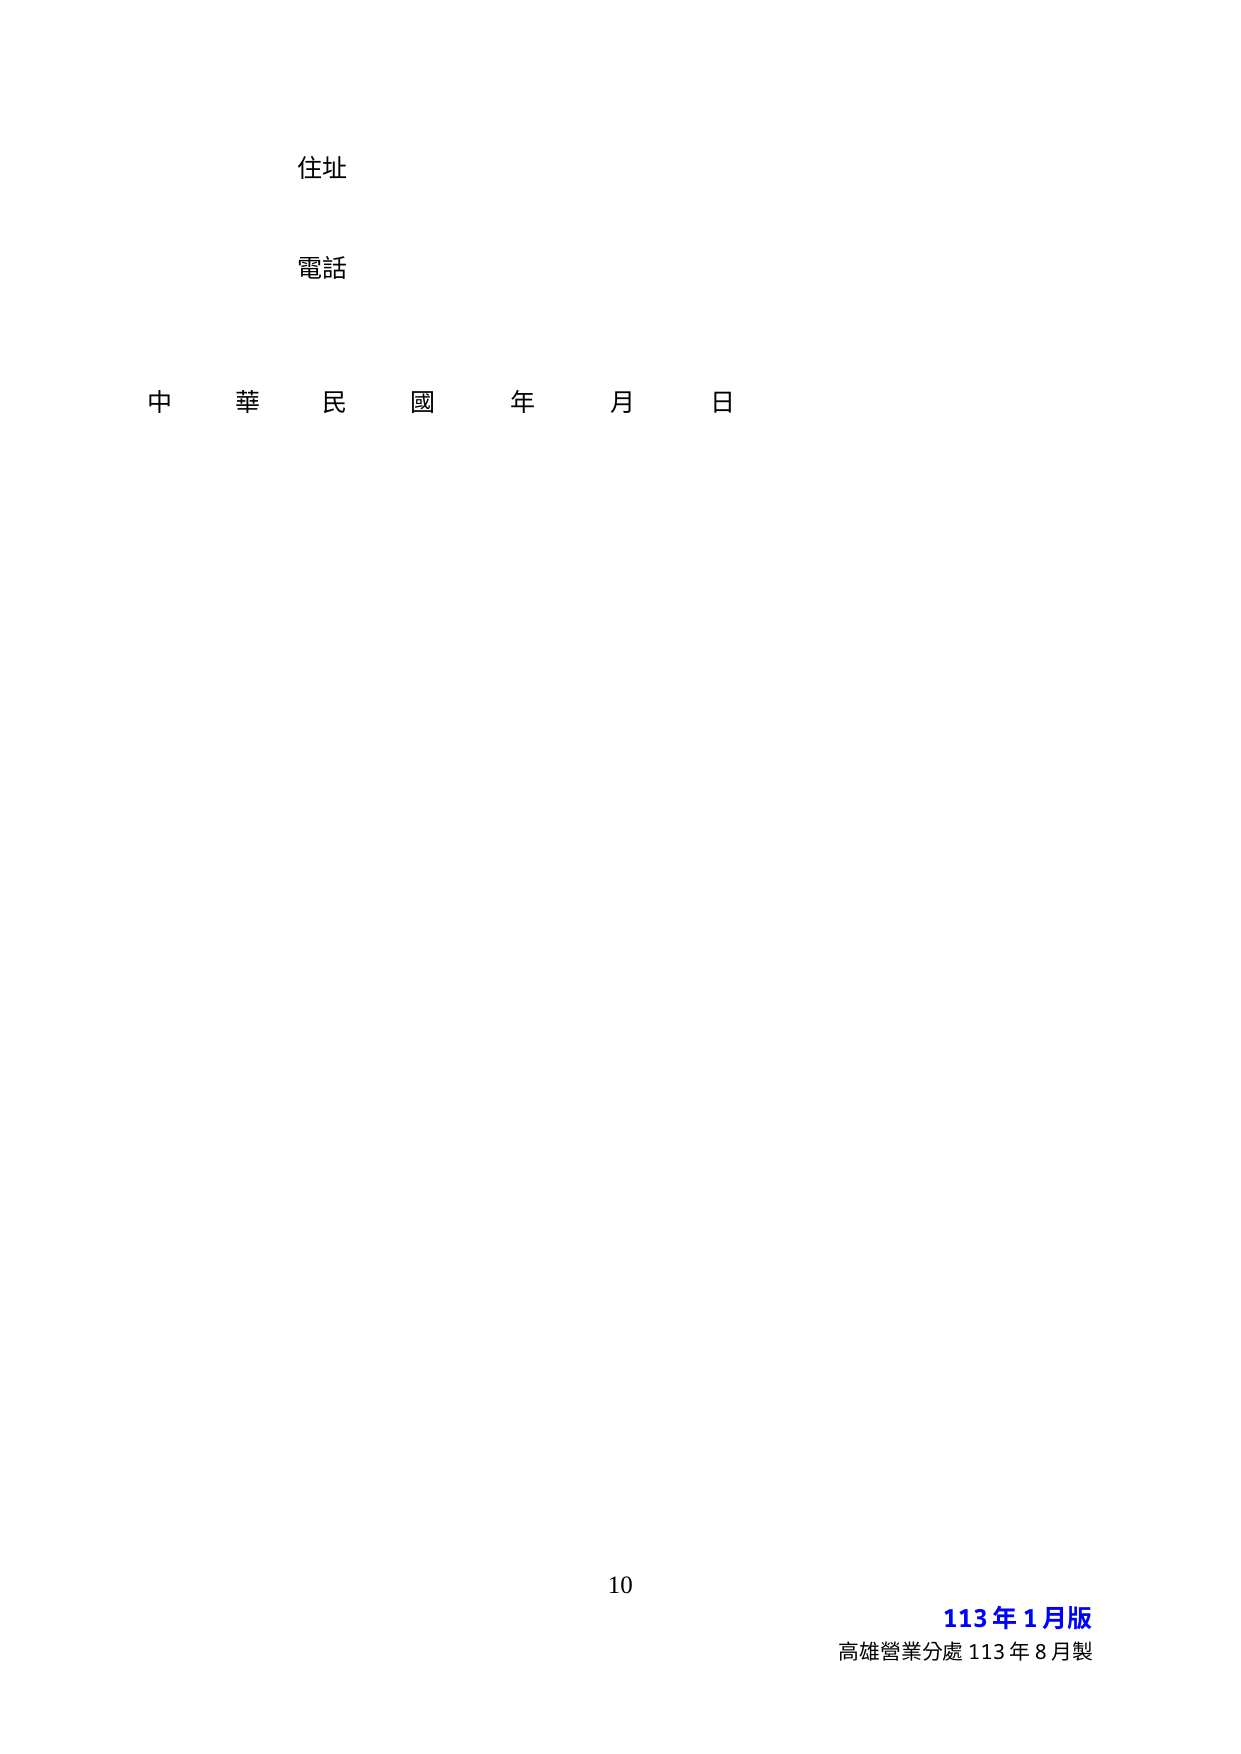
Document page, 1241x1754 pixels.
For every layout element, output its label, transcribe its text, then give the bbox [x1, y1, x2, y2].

text 電話 [298, 225, 1092, 288]
text 中 華 民 國 年 月 日 [148, 382, 1132, 419]
text 住址 [298, 125, 1092, 188]
